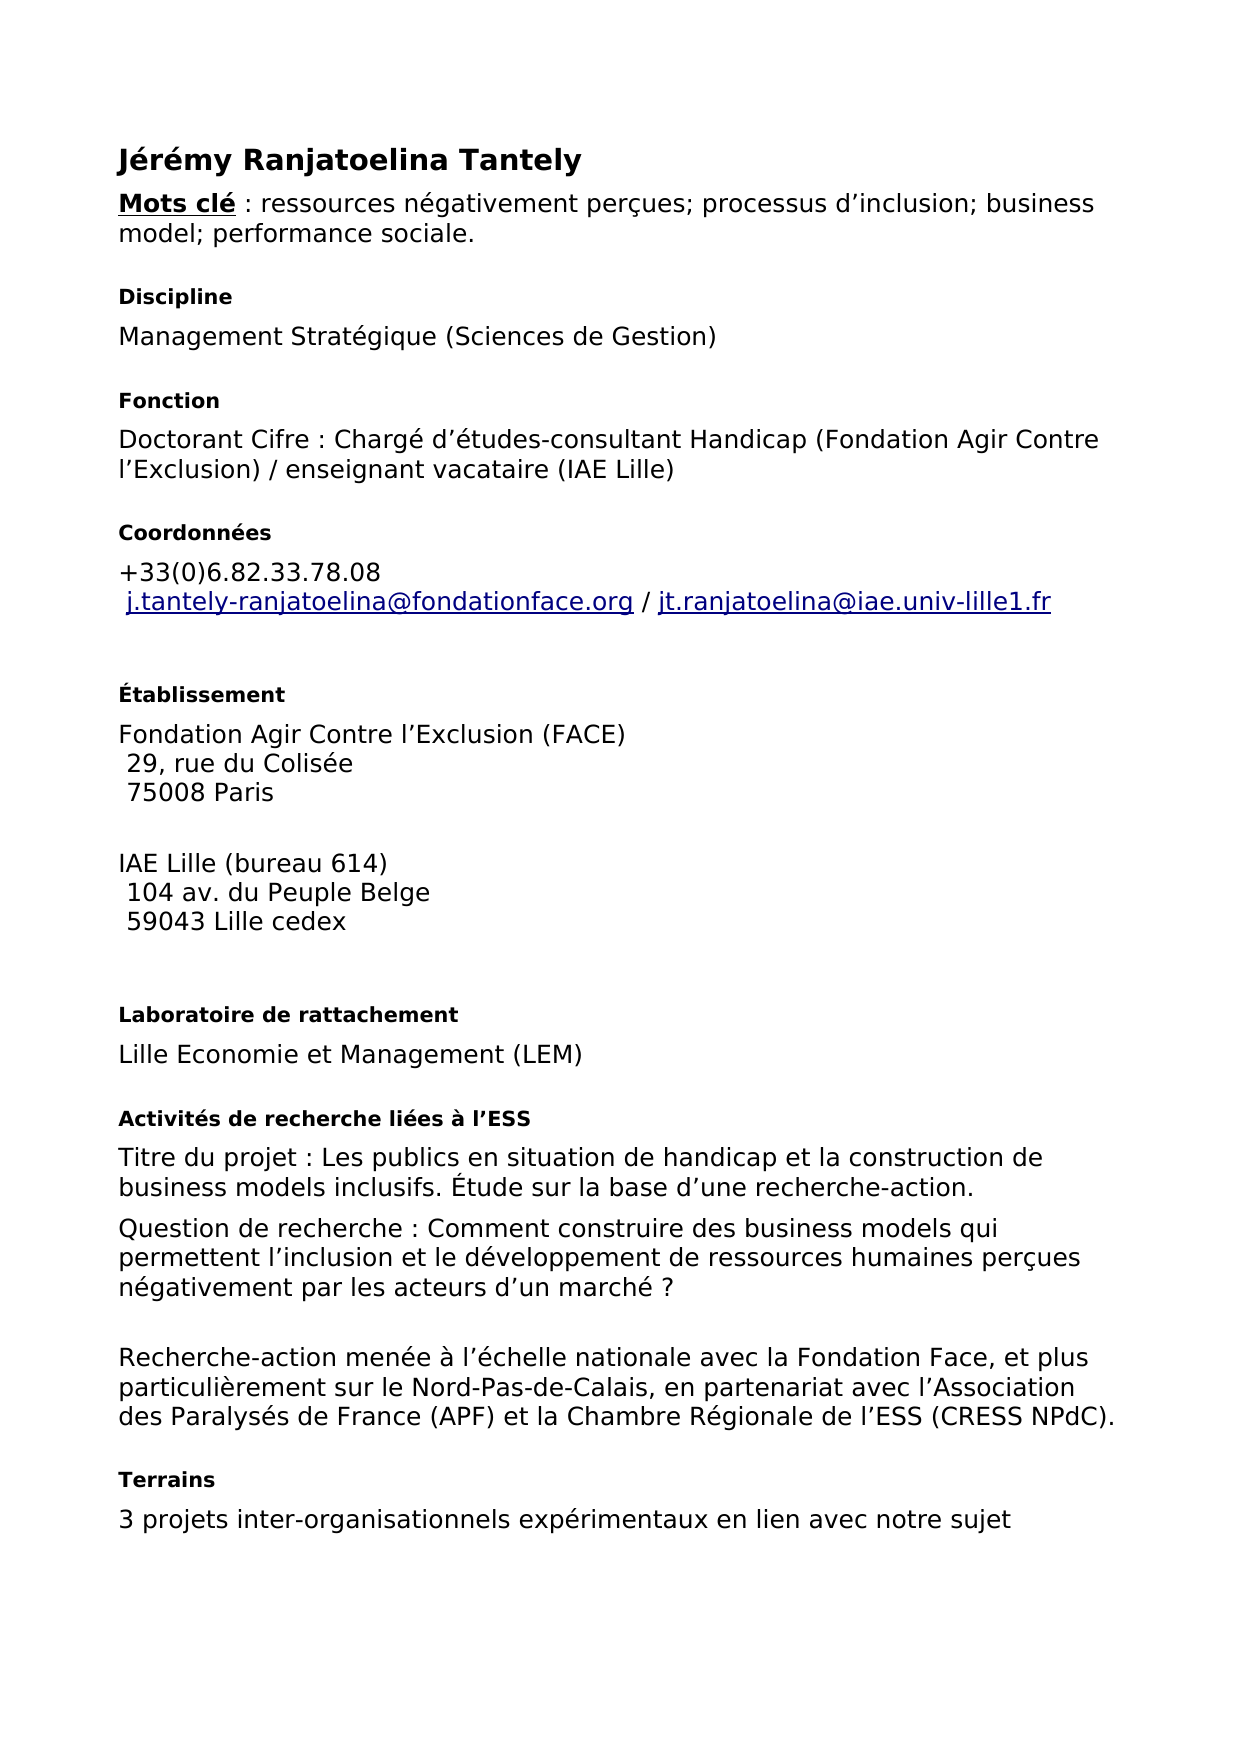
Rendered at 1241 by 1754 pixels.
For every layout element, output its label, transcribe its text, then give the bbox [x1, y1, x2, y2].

subtitle Activités de recherche liées à l’ESS [118, 1107, 1122, 1131]
text Management Stratégique (Sciences de Gestion) [118, 322, 1122, 351]
subtitle Laboratoire de rattachement [118, 1003, 1122, 1028]
subtitle Terrains [118, 1468, 1122, 1493]
text IAE Lille (bureau 614) 104 av. du Peuple Belge 59043 Lille cedex [118, 849, 1122, 966]
text Recherche-action menée à l’échelle nationale avec la Fondation Face, et plus particulièrement sur le Nord-Pas-de-Calais, en partenariat avec l’Association des Paralysés de France (APF) et la Chambre Régionale de l’ESS (CRESS NPdC). [118, 1343, 1122, 1431]
text Lille Economie et Management (LEM) [118, 1040, 1122, 1069]
subtitle Coordonnées [118, 521, 1122, 546]
text Fondation Agir Contre l’Exclusion (FACE) 29, rue du Colisée 75008 Paris [118, 720, 1122, 837]
text Titre du projet : Les publics en situation de handicap et la construction de business models inclusifs. Étude sur la base d’une recherche-action. [118, 1143, 1122, 1202]
text Doctorant Cifre : Chargé d’études-consultant Handicap (Fondation Agir Contre l’Exclusion) / enseignant vacataire (IAE Lille) [118, 426, 1122, 484]
subtitle Établissement [118, 683, 1122, 707]
text Mots clé : ressources négativement perçues; processus d’inclusion; business model; performance sociale. [118, 189, 1122, 248]
subtitle Jérémy Ranjatoelina Tantely [118, 143, 1122, 177]
subtitle Fonction [118, 389, 1122, 413]
subtitle Discipline [118, 285, 1122, 310]
text 3 projets inter-organisationnels expérimentaux en lien avec notre sujet [118, 1505, 1122, 1534]
text Question de recherche : Comment construire des business models qui permettent l’inclusion et le développement de ressources humaines perçues négativement par les acteurs d’un marché ? [118, 1214, 1122, 1331]
text +33(0)6.82.33.78.08 j.tantely-ranjatoelina@fondationface.org / jt.ranjatoelina@iae.univ-lille1.fr [118, 558, 1122, 646]
